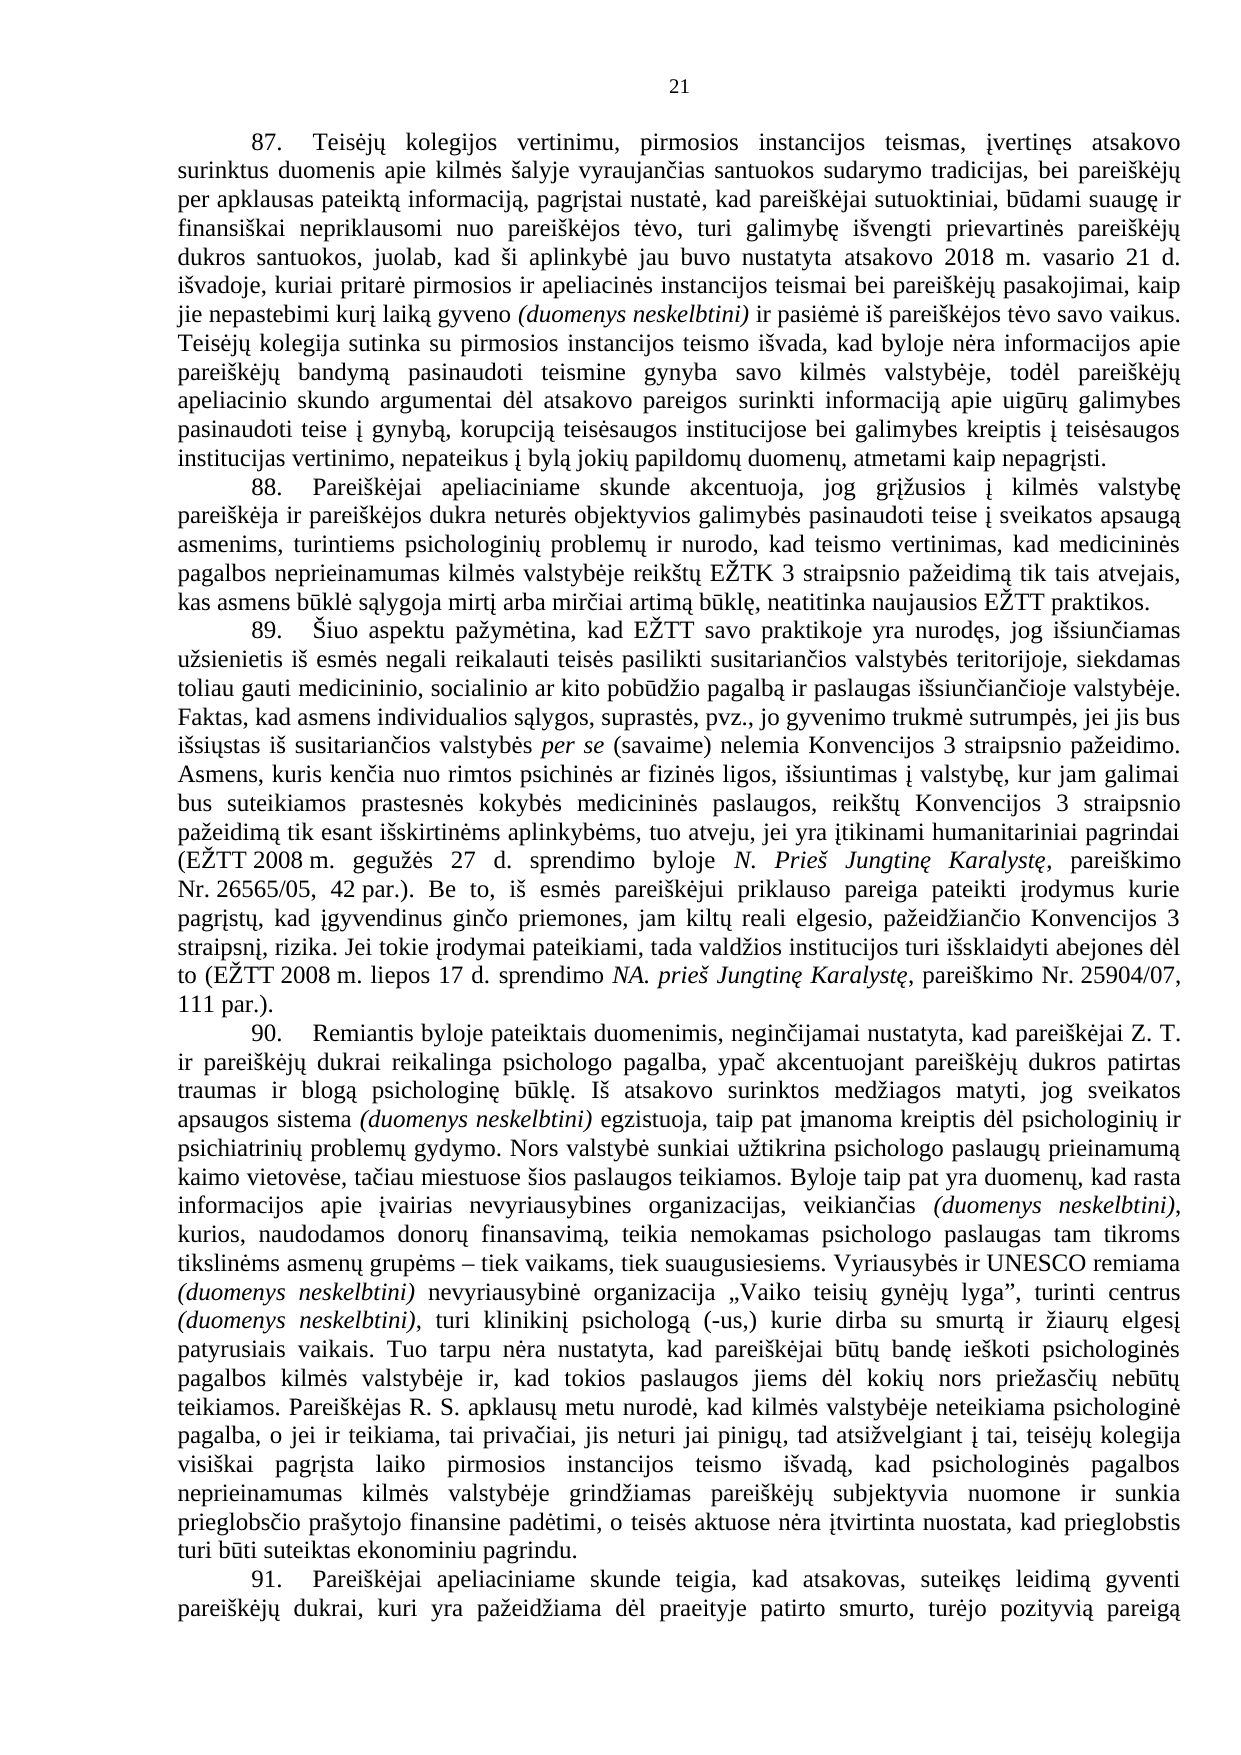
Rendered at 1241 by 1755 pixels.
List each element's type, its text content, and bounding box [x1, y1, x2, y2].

text 90. Remiantis byloje pateiktais duomenimis, neginčijamai nustatyta, kad pareiškėjai Z. T. ir pareiškėjų dukrai reikalinga psichologo pagalba, ypač akcentuojant pareiškėjų dukros patirtas traumas ir blogą psichologinę būklę. Iš atsakovo surinktos medžiagos matyti, jog sveikatos apsaugos sistema (duomenys neskelbtini) egzistuoja, taip pat įmanoma kreiptis dėl psichologinių ir psichiatrinių problemų gydymo. Nors valstybė sunkiai užtikrina psichologo paslaugų prieinamumą kaimo vietovėse, tačiau miestuose šios paslaugos teikiamos. Byloje taip pat yra duomenų, kad rasta informacijos apie įvairias nevyriausybines organizacijas, veikiančias (duomenys neskelbtini), kurios, naudodamos donorų finansavimą, teikia nemokamas psichologo paslaugas tam tikroms tikslinėms asmenų grupėms – tiek vaikams, tiek suaugusiesiems. Vyriausybės ir UNESCO remiama (duomenys neskelbtini) nevyriausybinė organizacija „Vaiko teisių gynėjų lyga”, turinti centrus (duomenys neskelbtini), turi klinikinį psichologą (-us,) kurie dirba su smurtą ir žiaurų elgesį patyrusiais vaikais. Tuo tarpu nėra nustatyta, kad pareiškėjai būtų bandę ieškoti psichologinės pagalbos kilmės valstybėje ir, kad tokios paslaugos jiems dėl kokių nors priežasčių nebūtų teikiamos. Pareiškėjas R. S. apklausų metu nurodė, kad kilmės valstybėje neteikiama psichologinė pagalba, o jei ir teikiama, tai privačiai, jis neturi jai pinigų, tad atsižvelgiant į tai, teisėjų kolegija visiškai pagrįsta laiko pirmosios instancijos teismo išvadą, kad psichologinės pagalbos neprieinamumas kilmės valstybėje grindžiamas pareiškėjų subjektyvia nuomone ir sunkia prieglobsčio prašytojo finansine padėtimi, o teisės aktuose nėra įtvirtinta nuostata, kad prieglobstis turi būti suteiktas ekonominiu pagrindu. [177, 1018, 1181, 1564]
text 87. Teisėjų kolegijos vertinimu, pirmosios instancijos teismas, įvertinęs atsakovo surinktus duomenis apie kilmės šalyje vyraujančias santuokos sudarymo tradicijas, bei pareiškėjų per apklausas pateiktą informaciją, pagrįstai nustatė, kad pareiškėjai sutuoktiniai, būdami suaugę ir finansiškai nepriklausomi nuo pareiškėjos tėvo, turi galimybę išvengti prievartinės pareiškėjų dukros santuokos, juolab, kad ši aplinkybė jau buvo nustatyta atsakovo 2018 m. vasario 21 d. išvadoje, kuriai pritarė pirmosios ir apeliacinės instancijos teismai bei pareiškėjų pasakojimai, kaip jie nepastebimi kurį laiką gyveno (duomenys neskelbtini) ir pasiėmė iš pareiškėjos tėvo savo vaikus. Teisėjų kolegija sutinka su pirmosios instancijos teismo išvada, kad byloje nėra informacijos apie pareiškėjų bandymą pasinaudoti teismine gynyba savo kilmės valstybėje, todėl pareiškėjų apeliacinio skundo argumentai dėl atsakovo pareigos surinkti informaciją apie uigūrų galimybes pasinaudoti teise į gynybą, korupciją teisėsaugos institucijose bei galimybes kreiptis į teisėsaugos institucijas vertinimo, nepateikus į bylą jokių papildomų duomenų, atmetami kaip nepagrįsti. [177, 127, 1181, 472]
text 88. Pareiškėjai apeliaciniame skunde akcentuoja, jog grįžusios į kilmės valstybę pareiškėja ir pareiškėjos dukra neturės objektyvios galimybės pasinaudoti teise į sveikatos apsaugą asmenims, turintiems psichologinių problemų ir nurodo, kad teismo vertinimas, kad medicininės pagalbos neprieinamumas kilmės valstybėje reikštų EŽTK 3 straipsnio pažeidimą tik tais atvejais, kas asmens būklė sąlygoja mirtį arba mirčiai artimą būklę, neatitinka naujausios EŽTT praktikos. [177, 472, 1181, 615]
text 91. Pareiškėjai apeliaciniame skunde teigia, kad atsakovas, suteikęs leidimą gyventi pareiškėjų dukrai, kuri yra pažeidžiama dėl praeityje patirto smurto, turėjo pozityvią pareigą [177, 1564, 1181, 1622]
text 89. Šiuo aspektu pažymėtina, kad EŽTT savo praktikoje yra nurodęs, jog išsiunčiamas užsienietis iš esmės negali reikalauti teisės pasilikti susitariančios valstybės teritorijoje, siekdamas toliau gauti medicininio, socialinio ar kito pobūdžio pagalbą ir paslaugas išsiunčiančioje valstybėje. Faktas, kad asmens individualios sąlygos, suprastės, pvz., jo gyvenimo trukmė sutrumpės, jei jis bus išsiųstas iš susitariančios valstybės per se (savaime) nelemia Konvencijos 3 straipsnio pažeidimo. Asmens, kuris kenčia nuo rimtos psichinės ar fizinės ligos, išsiuntimas į valstybę, kur jam galimai bus suteikiamos prastesnės kokybės medicininės paslaugos, reikštų Konvencijos 3 straipsnio pažeidimą tik esant išskirtinėms aplinkybėms, tuo atveju, jei yra įtikinami humanitariniai pagrindai (EŽTT 2008 m. gegužės 27 d. sprendimo byloje N. Prieš Jungtinę Karalystę, pareiškimo Nr. 26565/05, 42 par.). Be to, iš esmės pareiškėjui priklauso pareiga pateikti įrodymus kurie pagrįstų, kad įgyvendinus ginčo priemones, jam kiltų reali elgesio, pažeidžiančio Konvencijos 3 straipsnį, rizika. Jei tokie įrodymai pateikiami, tada valdžios institucijos turi išsklaidyti abejones dėl to (EŽTT 2008 m. liepos 17 d. sprendimo NA. prieš Jungtinę Karalystę, pareiškimo Nr. 25904/07, 111 par.). [177, 615, 1181, 1018]
